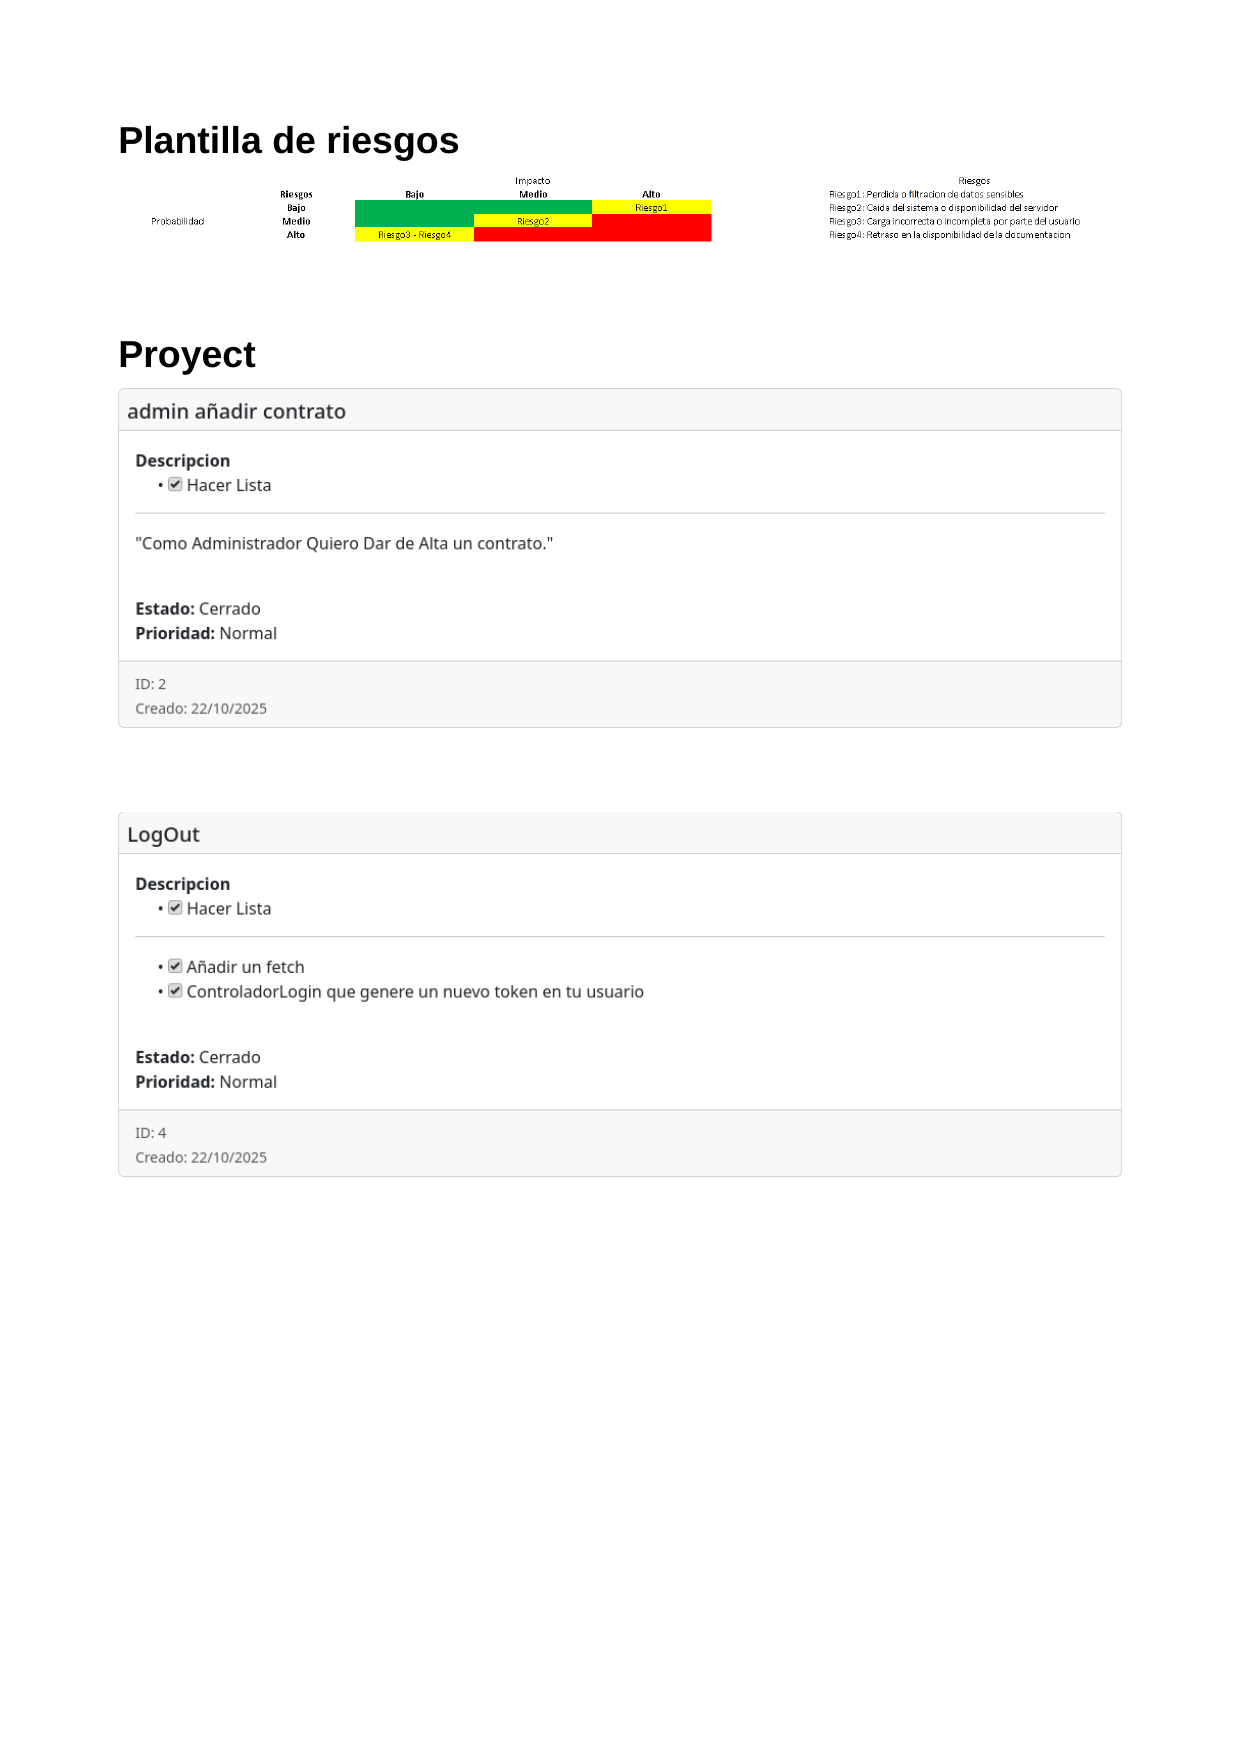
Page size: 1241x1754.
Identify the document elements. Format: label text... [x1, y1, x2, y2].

subtitle Plantilla de riesgos [118, 118, 1122, 161]
picture [118, 812, 1123, 1177]
picture [118, 173, 1123, 244]
picture [118, 388, 1123, 728]
subtitle Proyect [118, 333, 1122, 376]
